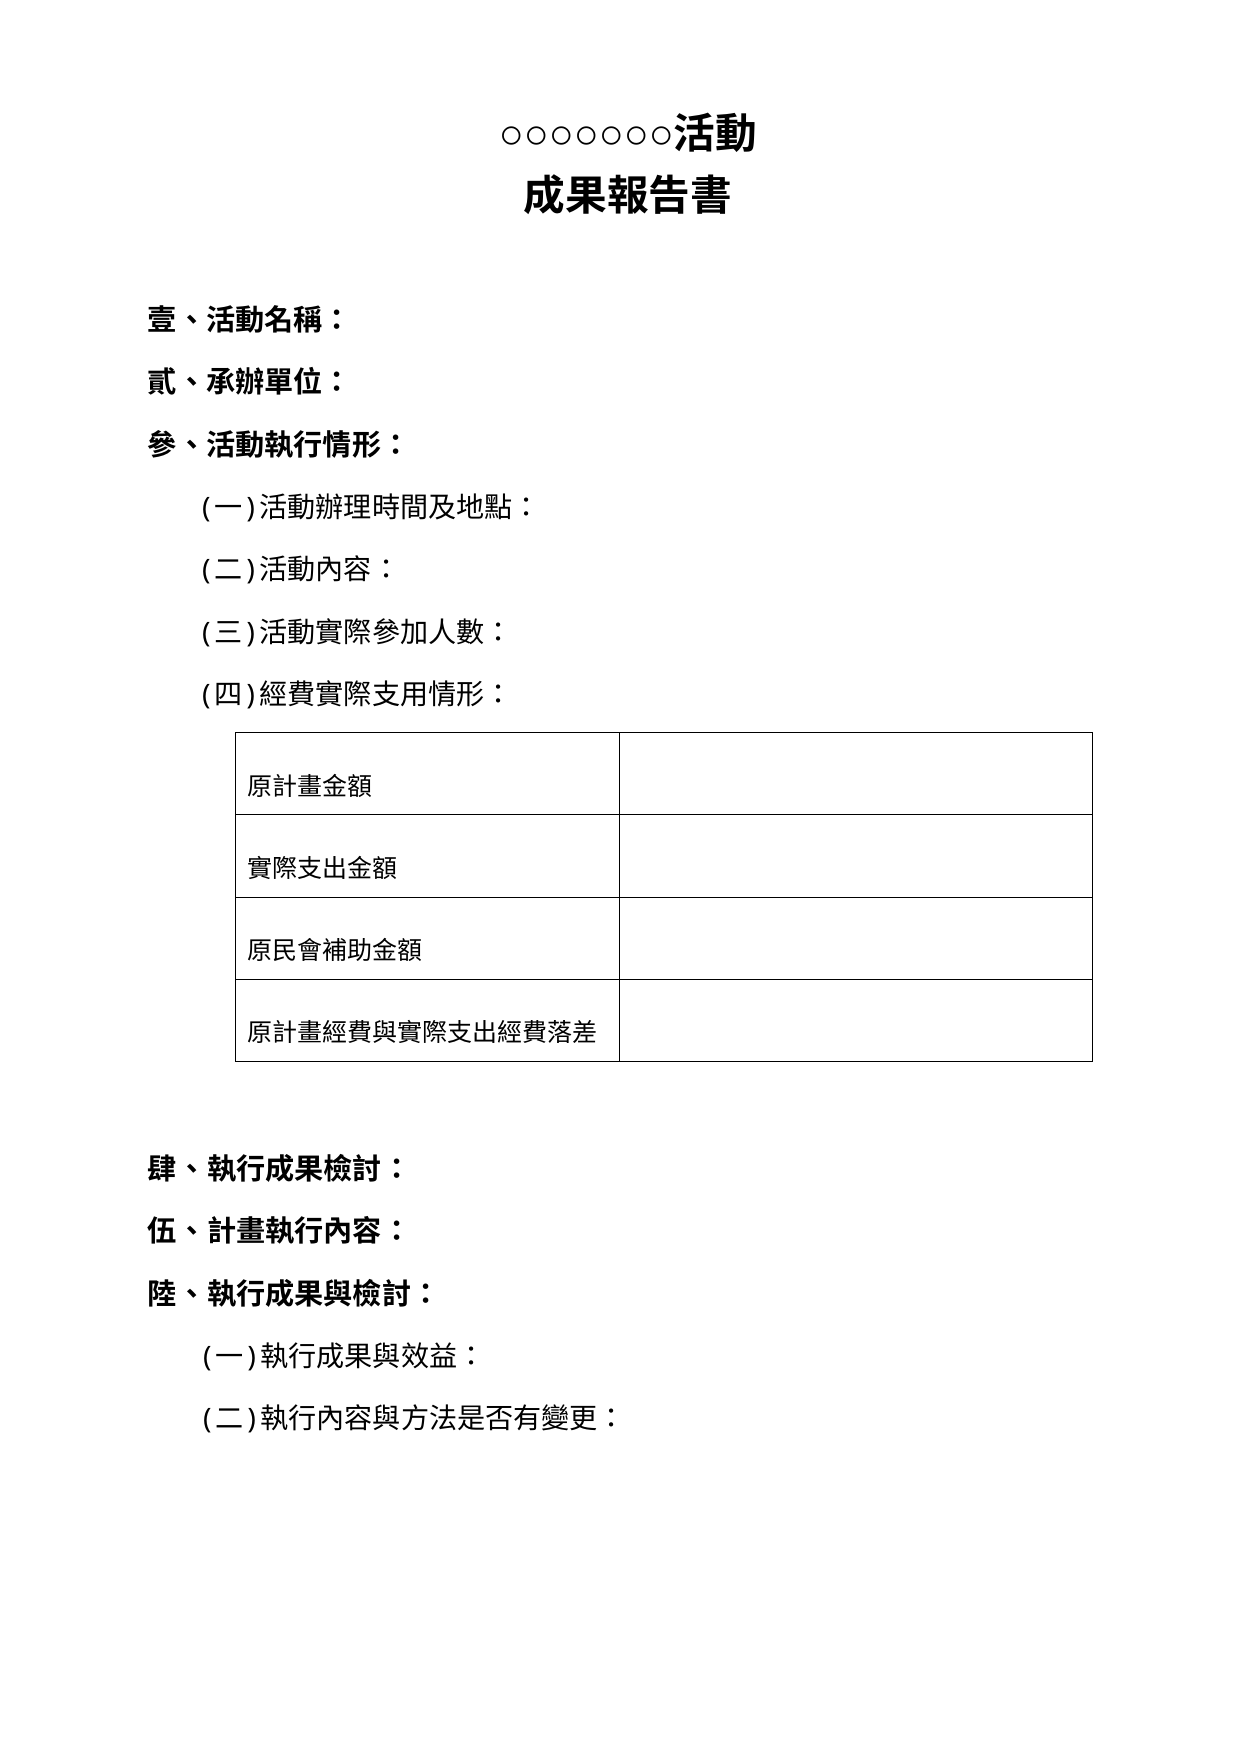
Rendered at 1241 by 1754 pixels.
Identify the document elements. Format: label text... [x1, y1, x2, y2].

text (一)執行成果與效益： [148, 1312, 1107, 1375]
table_header [620, 733, 1092, 814]
list 執行成果檢討： [148, 1125, 1107, 1187]
text ○○○○○○○活動 [148, 88, 1107, 151]
table_cell 原計畫經費與實際支出經費落差 [236, 980, 619, 1061]
list 計畫執行內容： [148, 1187, 1107, 1250]
text 參、活動執行情形： [148, 401, 1107, 463]
table_cell 原民會補助金額 [236, 898, 619, 979]
text 貳、承辦單位： [148, 338, 1107, 401]
text 壹、活動名稱： [148, 276, 1107, 338]
text 成果報告書 [148, 151, 1107, 213]
text (二)執行內容與方法是否有變更： [148, 1375, 1107, 1437]
text (三)活動實際參加人數： [148, 588, 1107, 651]
table_cell [620, 815, 1092, 897]
table_header 原計畫金額 [236, 733, 619, 814]
list 執行成果與檢討： [148, 1250, 1107, 1312]
table_cell [620, 898, 1092, 979]
text (一)活動辦理時間及地點： [148, 463, 1107, 526]
text (四)經費實際支用情形： [148, 651, 1107, 713]
table_cell [620, 980, 1092, 1061]
text (二)活動內容： [148, 526, 1107, 588]
table_cell 實際支出金額 [236, 815, 619, 897]
